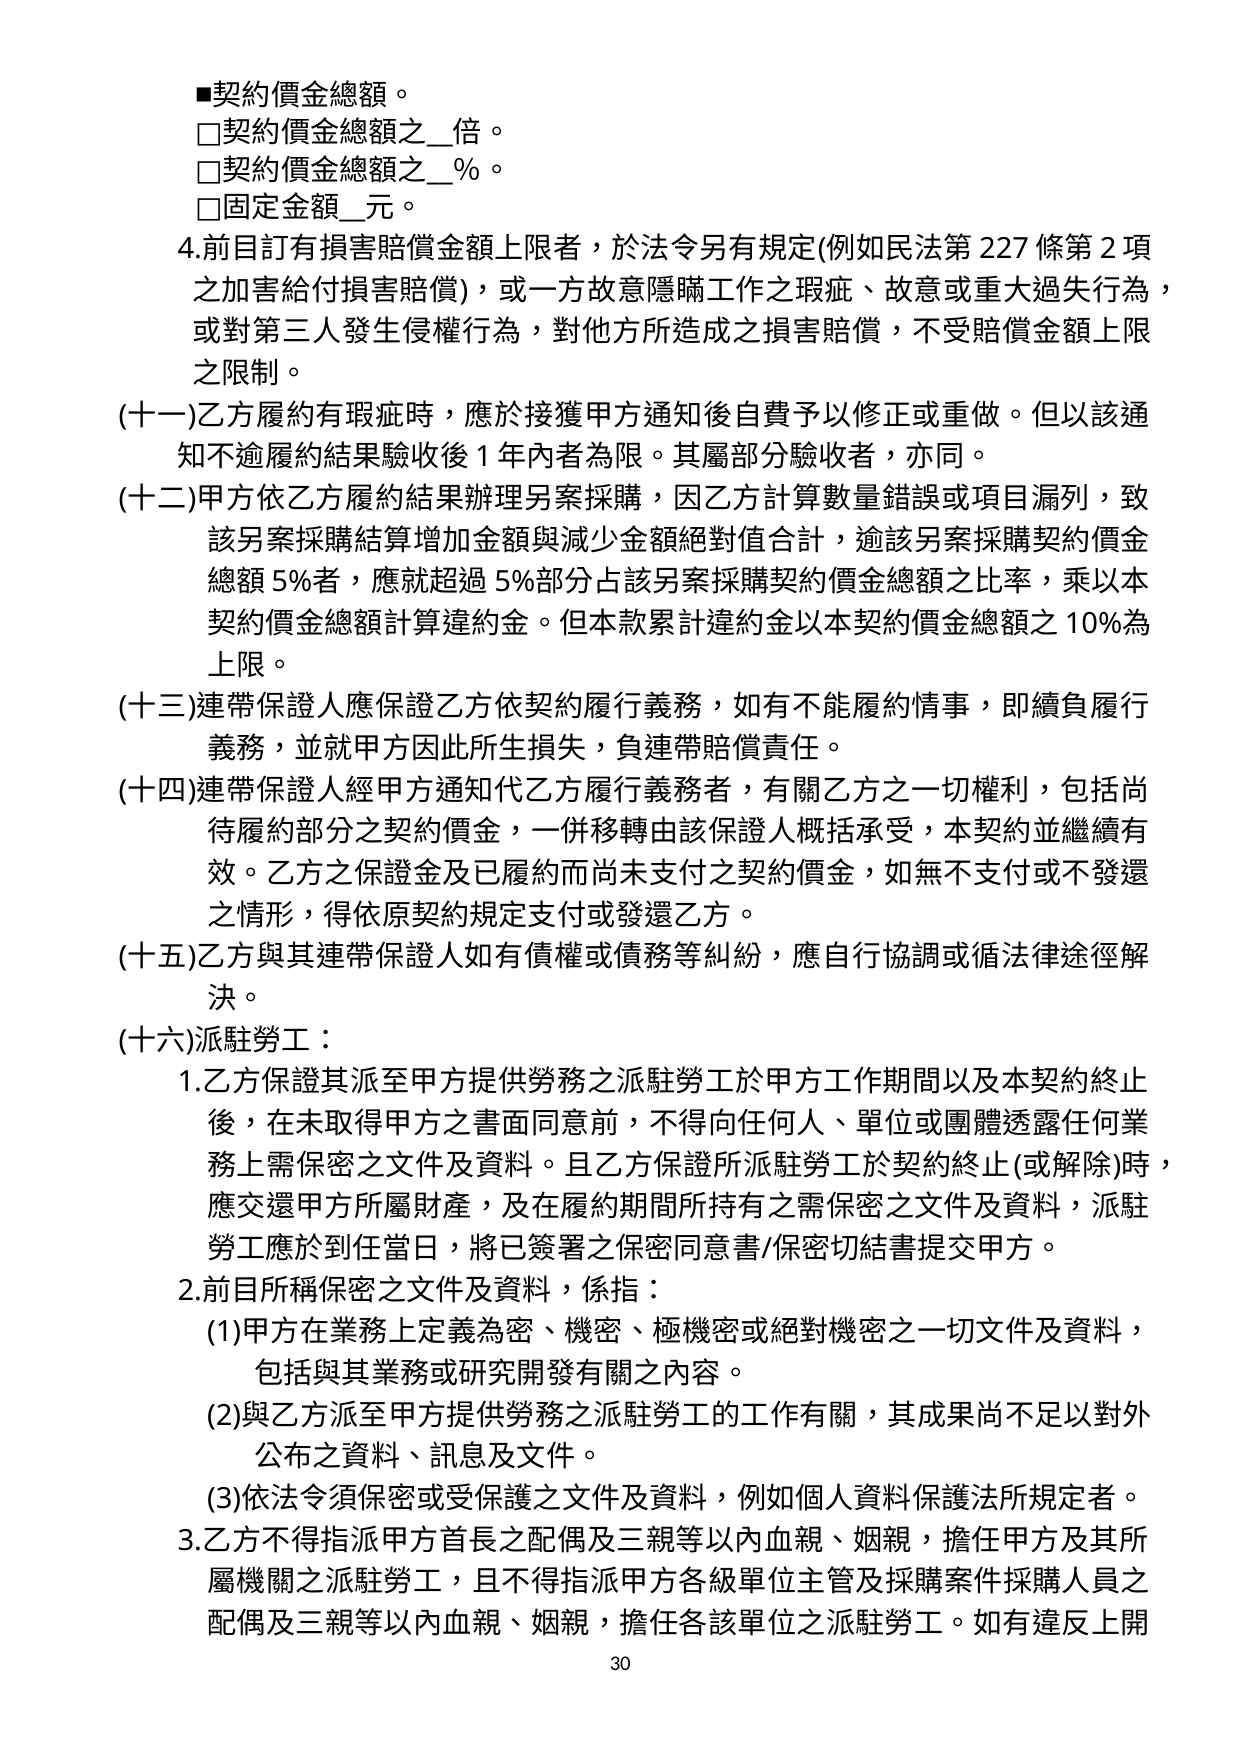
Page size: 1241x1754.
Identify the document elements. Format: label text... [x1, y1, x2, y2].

text □契約價金總額之__倍。 [195, 112, 1152, 150]
text (1)甲方在業務上定義為密、機密、極機密或絕對機密之一切文件及資料，包括與其業務或研究開發有關之內容。 [207, 1308, 1152, 1392]
text (十六)派駐勞工： [118, 1017, 1152, 1058]
text (十一)乙方履約有瑕疵時，應於接獲甲方通知後自費予以修正或重做。但以該通知不逾履約結果驗收後1年內者為限。其屬部分驗收者，亦同。 [118, 392, 1152, 475]
text (3)依法令須保密或受保護之文件及資料，例如個人資料保護法所規定者。 [207, 1475, 1152, 1517]
text (十三)連帶保證人應保證乙方依契約履行義務，如有不能履約情事，即續負履行義務，並就甲方因此所生損失，負連帶賠償責任。 [118, 683, 1152, 767]
text (十二)甲方依乙方履約結果辦理另案採購，因乙方計算數量錯誤或項目漏列，致該另案採購結算增加金額與減少金額絕對值合計，逾該另案採購契約價金總額5%者，應就超過5%部分占該另案採購契約價金總額之比率，乘以本契約價金總額計算違約金。但本款累計違約金以本契約價金總額之10%為上限。 [118, 475, 1152, 683]
text (2)與乙方派至甲方提供勞務之派駐勞工的工作有關，其成果尚不足以對外公布之資料、訊息及文件。 [207, 1392, 1152, 1475]
text (十五)乙方與其連帶保證人如有債權或債務等糾紛，應自行協調或循法律途徑解決。 [118, 933, 1152, 1017]
text 1.乙方保證其派至甲方提供勞務之派駐勞工於甲方工作期間以及本契約終止後，在未取得甲方之書面同意前，不得向任何人、單位或團體透露任何業務上需保密之文件及資料。且乙方保證所派駐勞工於契約終止(或解除)時，應交還甲方所屬財產，及在履約期間所持有之需保密之文件及資料，派駐勞工應於到任當日，將已簽署之保密同意書/保密切結書提交甲方。 [177, 1058, 1152, 1267]
text ■契約價金總額。 [195, 75, 1152, 112]
text (十四)連帶保證人經甲方通知代乙方履行義務者，有關乙方之一切權利，包括尚待履約部分之契約價金，一併移轉由該保證人概括承受，本契約並繼續有效。乙方之保證金及已履約而尚未支付之契約價金，如無不支付或不發還之情形，得依原契約規定支付或發還乙方。 [118, 767, 1152, 933]
text 4.前目訂有損害賠償金額上限者，於法令另有規定(例如民法第227條第2項之加害給付損害賠償)，或一方故意隱瞞工作之瑕疵、故意或重大過失行為，或對第三人發生侵權行為，對他方所造成之損害賠償，不受賠償金額上限之限制。 [177, 225, 1152, 392]
text 2.前目所稱保密之文件及資料，係指： [177, 1267, 1152, 1308]
text □固定金額__元。 [195, 187, 1152, 225]
text 3.乙方不得指派甲方首長之配偶及三親等以內血親、姻親，擔任甲方及其所屬機關之派駐勞工，且不得指派甲方各級單位主管及採購案件採購人員之配偶及三親等以內血親、姻親，擔任各該單位之派駐勞工。如有違反上開 [177, 1517, 1152, 1642]
text □契約價金總額之__％。 [195, 150, 1152, 187]
